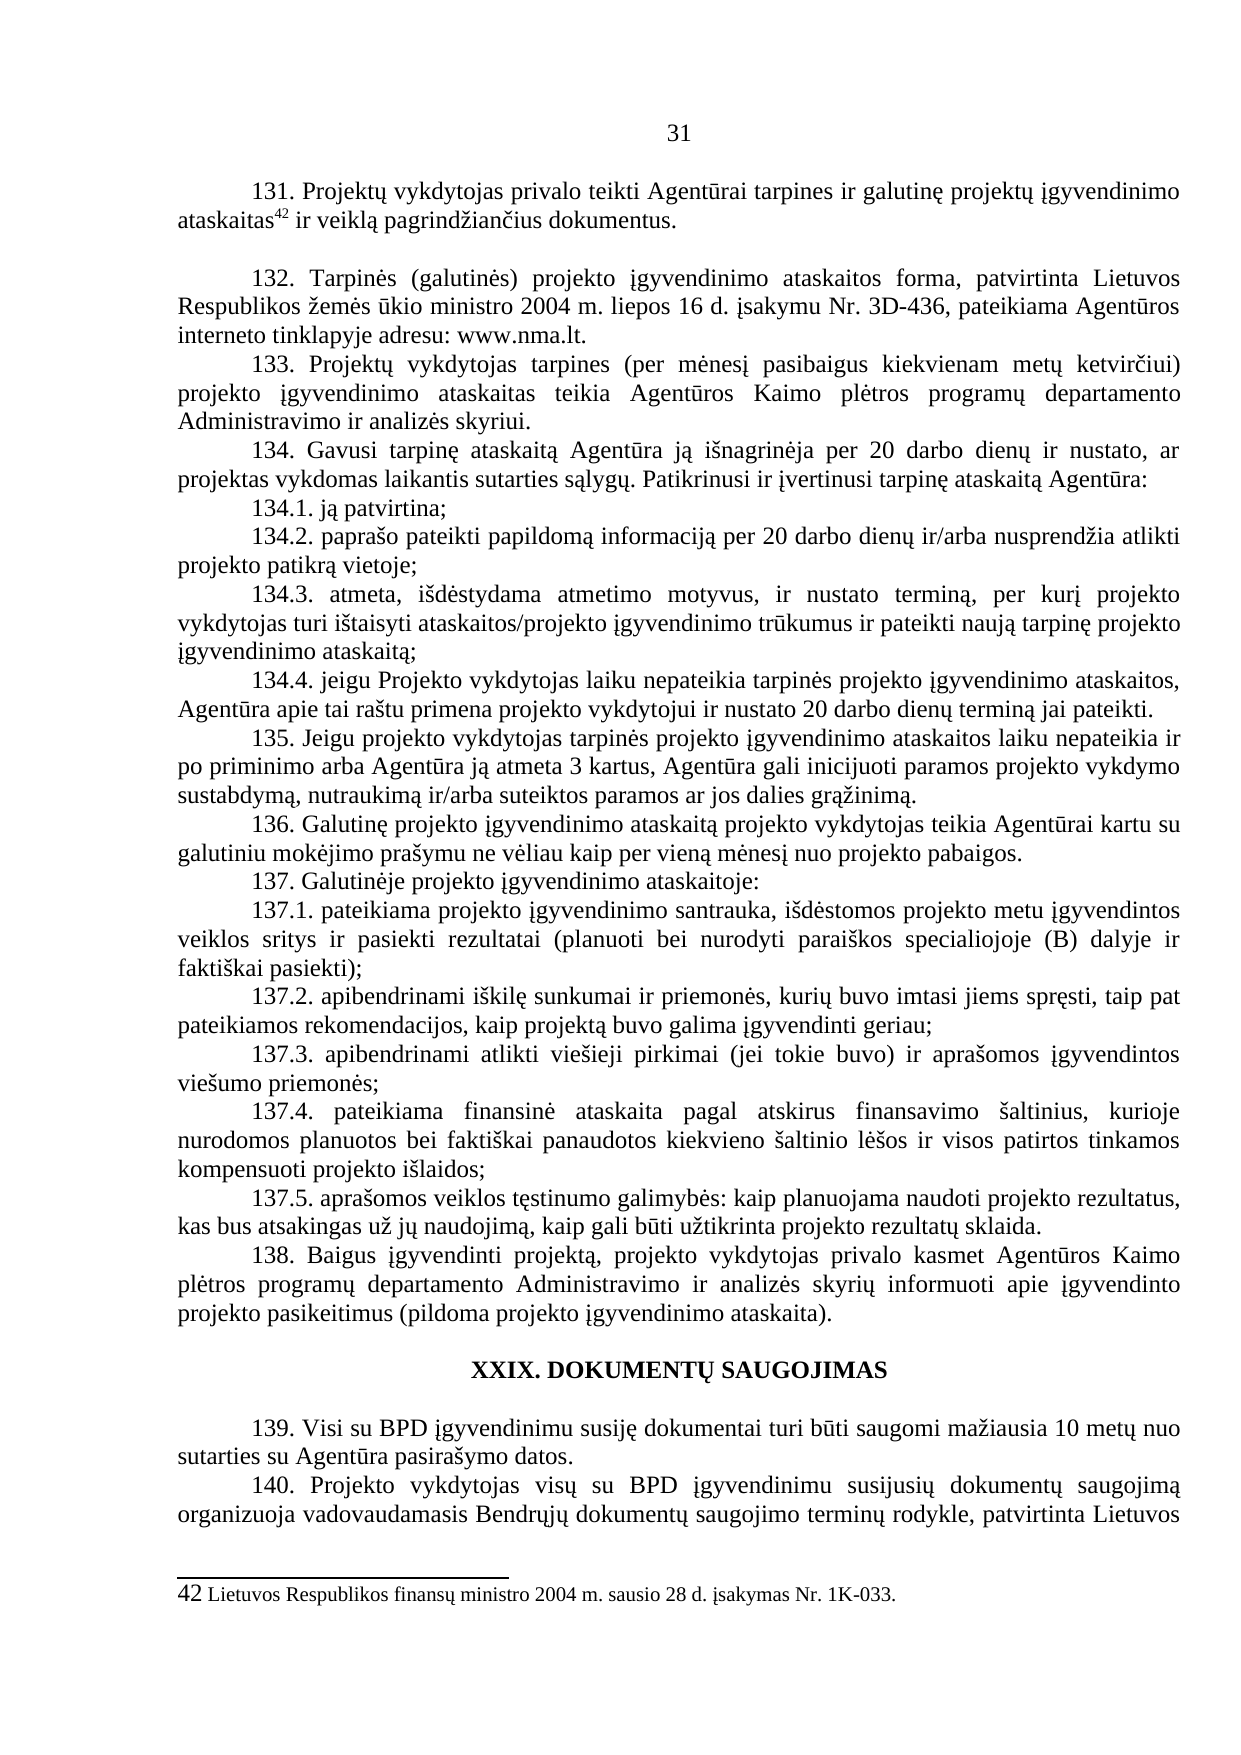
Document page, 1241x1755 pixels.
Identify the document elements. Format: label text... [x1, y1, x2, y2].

text 134.4. jeigu Projekto vykdytojas laiku nepateikia tarpinės projekto įgyvendinimo ataskaitos, Agentūra apie tai raštu primena projekto vykdytojui ir nustato 20 darbo dienų terminą jai pateikti. [177, 665, 1181, 723]
text 137.5. aprašomos veiklos tęstinumo galimybės: kaip planuojama naudoti projekto rezultatus, kas bus atsakingas už jų naudojimą, kaip gali būti užtikrinta projekto rezultatų sklaida. [177, 1183, 1181, 1240]
text 134. Gavusi tarpinę ataskaitą Agentūra ją išnagrinėja per 20 darbo dienų ir nustato, ar projektas vykdomas laikantis sutarties sąlygų. Patikrinusi ir įvertinusi tarpinę ataskaitą Agentūra: [177, 435, 1181, 493]
text 136. Galutinę projekto įgyvendinimo ataskaitą projekto vykdytojas teikia Agentūrai kartu su galutiniu mokėjimo prašymu ne vėliau kaip per vieną mėnesį nuo projekto pabaigos. [177, 809, 1181, 866]
text 138. Baigus įgyvendinti projektą, projekto vykdytojas privalo kasmet Agentūros Kaimo plėtros programų departamento Administravimo ir analizės skyrių informuoti apie įgyvendinto projekto pasikeitimus (pildoma projekto įgyvendinimo ataskaita). [177, 1240, 1181, 1326]
text 133. Projektų vykdytojas tarpines (per mėnesį pasibaigus kiekvienam metų ketvirčiui) projekto įgyvendinimo ataskaitas teikia Agentūros Kaimo plėtros programų departamento Administravimo ir analizės skyriui. [177, 349, 1181, 435]
text 137. Galutinėje projekto įgyvendinimo ataskaitoje: [177, 866, 1181, 895]
text 131. Projektų vykdytojas privalo teikti Agentūrai tarpines ir galutinę projektų įgyvendinimo ataskaitas ir veiklą pagrindžiančius dokumentus. [177, 176, 1181, 234]
text 134.3. atmeta, išdėstydama atmetimo motyvus, ir nustato terminą, per kurį projekto vykdytojas turi ištaisyti ataskaitos/projekto įgyvendinimo trūkumus ir pateikti naują tarpinę projekto įgyvendinimo ataskaitą; [177, 579, 1181, 665]
text 140. Projekto vykdytojas visų su BPD įgyvendinimu susijusių dokumentų saugojimą organizuoja vadovaudamasis Bendrųjų dokumentų saugojimo terminų rodykle, patvirtinta Lietuvos [177, 1470, 1181, 1528]
text 134.1. ją patvirtina; [177, 493, 1181, 521]
text 137.3. apibendrinami atlikti viešieji pirkimai (jei tokie buvo) ir aprašomos įgyvendintos viešumo priemonės; [177, 1039, 1181, 1096]
text 137.4. pateikiama finansinė ataskaita pagal atskirus finansavimo šaltinius, kurioje nurodomos planuotos bei faktiškai panaudotos kiekvieno šaltinio lėšos ir visos patirtos tinkamos kompensuoti projekto išlaidos; [177, 1096, 1181, 1183]
text Lietuvos Respublikos finansų ministro 2004 m. sausio 28 d. įsakymas Nr. 1K-033. [177, 1578, 1181, 1606]
text 139. Visi su BPD įgyvendinimu susiję dokumentai turi būti saugomi mažiausia 10 metų nuo sutarties su Agentūra pasirašymo datos. [177, 1413, 1181, 1470]
text 132. Tarpinės (galutinės) projekto įgyvendinimo ataskaitos forma, patvirtinta Lietuvos Respublikos žemės ūkio ministro 2004 m. liepos 16 d. įsakymu Nr. 3D-436, pateikiama Agentūros interneto tinklapyje adresu: www.nma.lt. [177, 263, 1181, 349]
text 137.2. apibendrinami iškilę sunkumai ir priemonės, kurių buvo imtasi jiems spręsti, taip pat pateikiamos rekomendacijos, kaip projektą buvo galima įgyvendinti geriau; [177, 981, 1181, 1039]
text XXIX. DOKUMENTŲ SAUGOJIMAS [177, 1355, 1181, 1384]
text 137.1. pateikiama projekto įgyvendinimo santrauka, išdėstomos projekto metu įgyvendintos veiklos sritys ir pasiekti rezultatai (planuoti bei nurodyti paraiškos specialiojoje (B) dalyje ir faktiškai pasiekti); [177, 895, 1181, 981]
text 135. Jeigu projekto vykdytojas tarpinės projekto įgyvendinimo ataskaitos laiku nepateikia ir po priminimo arba Agentūra ją atmeta 3 kartus, Agentūra gali inicijuoti paramos projekto vykdymo sustabdymą, nutraukimą ir/arba suteiktos paramos ar jos dalies grąžinimą. [177, 723, 1181, 809]
text 134.2. paprašo pateikti papildomą informaciją per 20 darbo dienų ir/arba nusprendžia atlikti projekto patikrą vietoje; [177, 521, 1181, 579]
